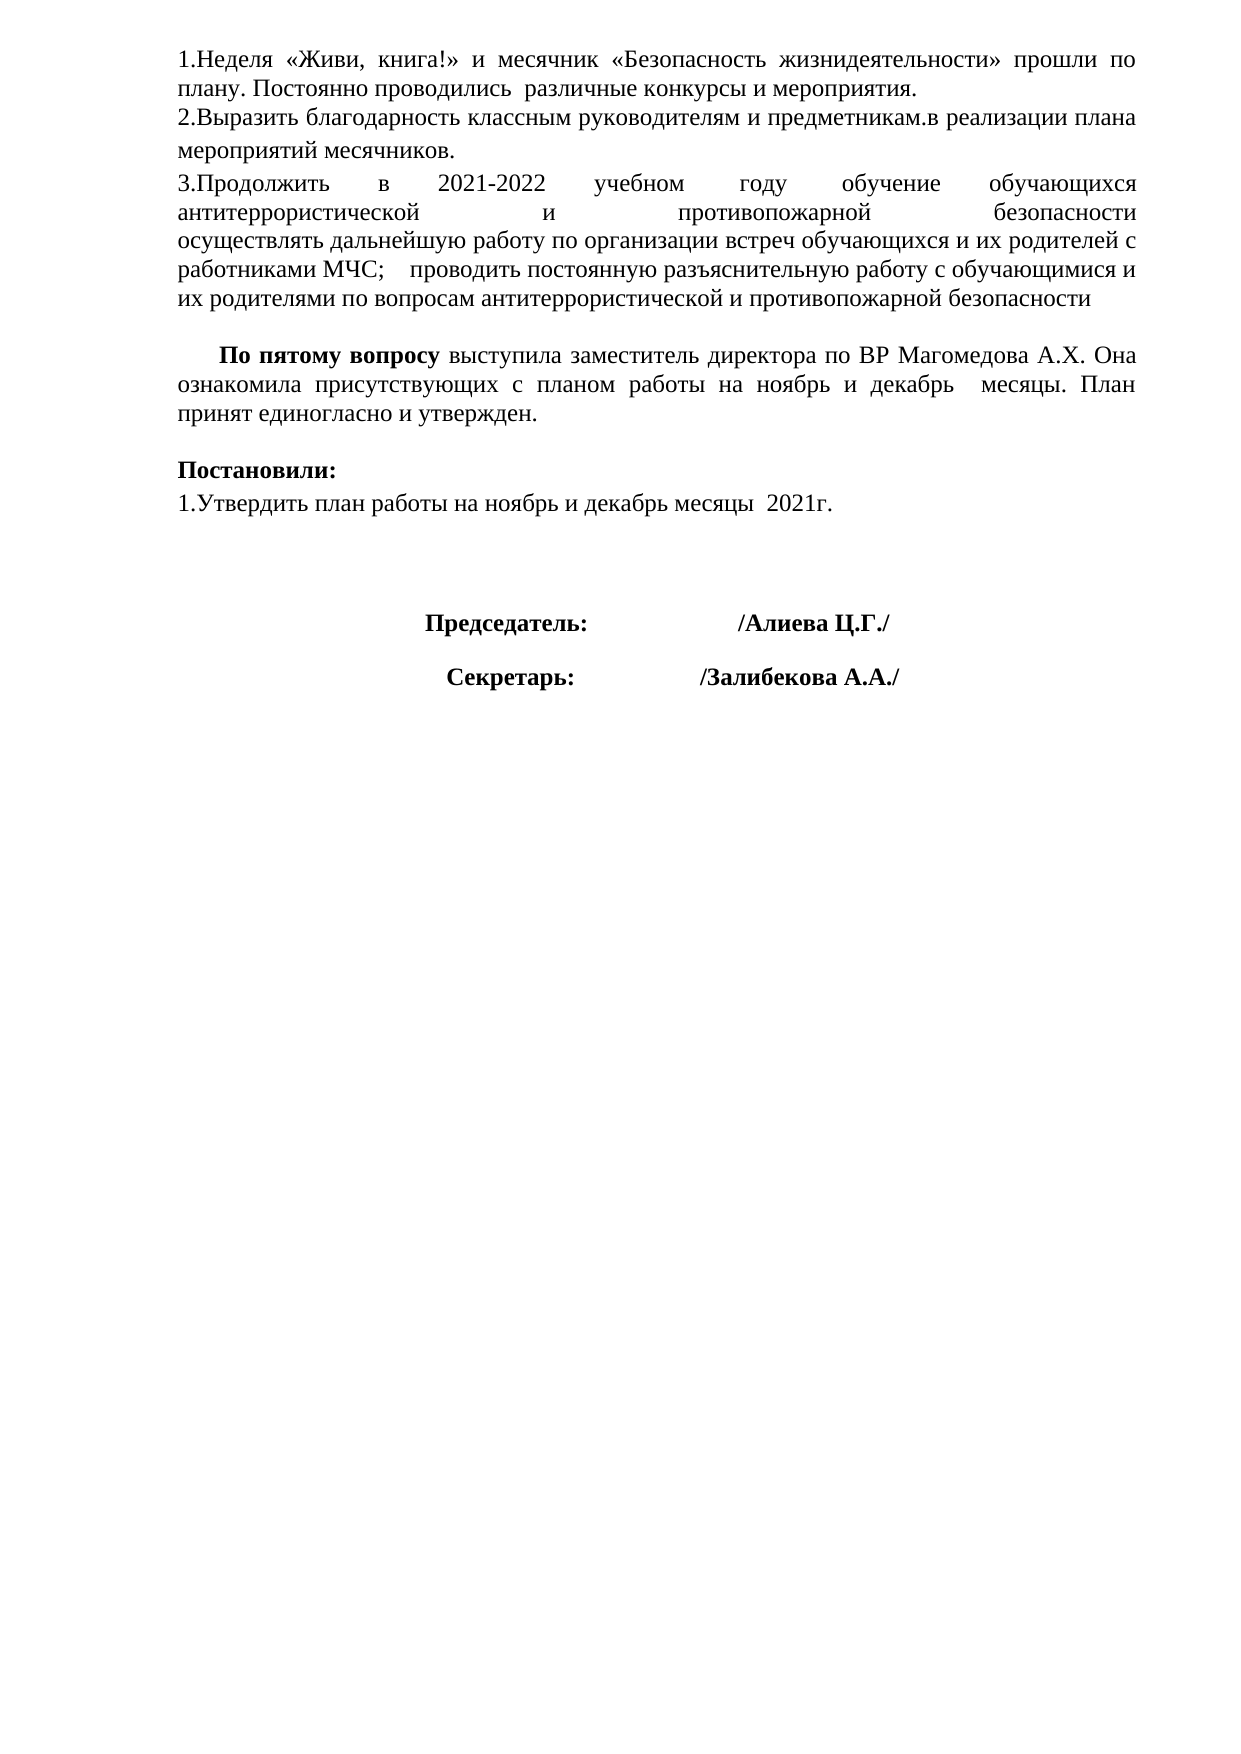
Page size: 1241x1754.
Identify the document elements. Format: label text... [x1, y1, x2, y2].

text 1.Утвердить план работы на ноябрь и декабрь месяцы 2021г. [177, 488, 1137, 517]
text 1.Неделя «Живи, книга!» и месячник «Безопасность жизнидеятельности» прошли по плану. Постоянно проводились различные конкурсы и мероприятия. [177, 44, 1137, 102]
text Председатель: /Алиева Ц.Г./ [177, 608, 1137, 637]
text По пятому вопросу выступила заместитель директора по ВР Магомедова А.Х. Она ознакомила присутствующих с планом работы на ноябрь и декабрь месяцы. План принят единогласно и утвержден. [177, 340, 1137, 427]
text 3.Продолжить в 2021-2022 учебном году обучение обучающихся антитеррористической и противопожарной безопасности осуществлять дальнейшую работу по организации встреч обучающихся и их родителей с работниками МЧС; проводить постоянную разъяснительную работу с обучающимися и их родителями по вопросам антитеррористической и противопожарной безопасности [177, 168, 1137, 312]
text Постановили: [177, 455, 1137, 484]
text 2.Выразить благодарность классным руководителям и предметникам.в реализации плана мероприятий месячников. [177, 102, 1137, 164]
text Секретарь: /Залибекова А.А./ [177, 662, 1137, 691]
